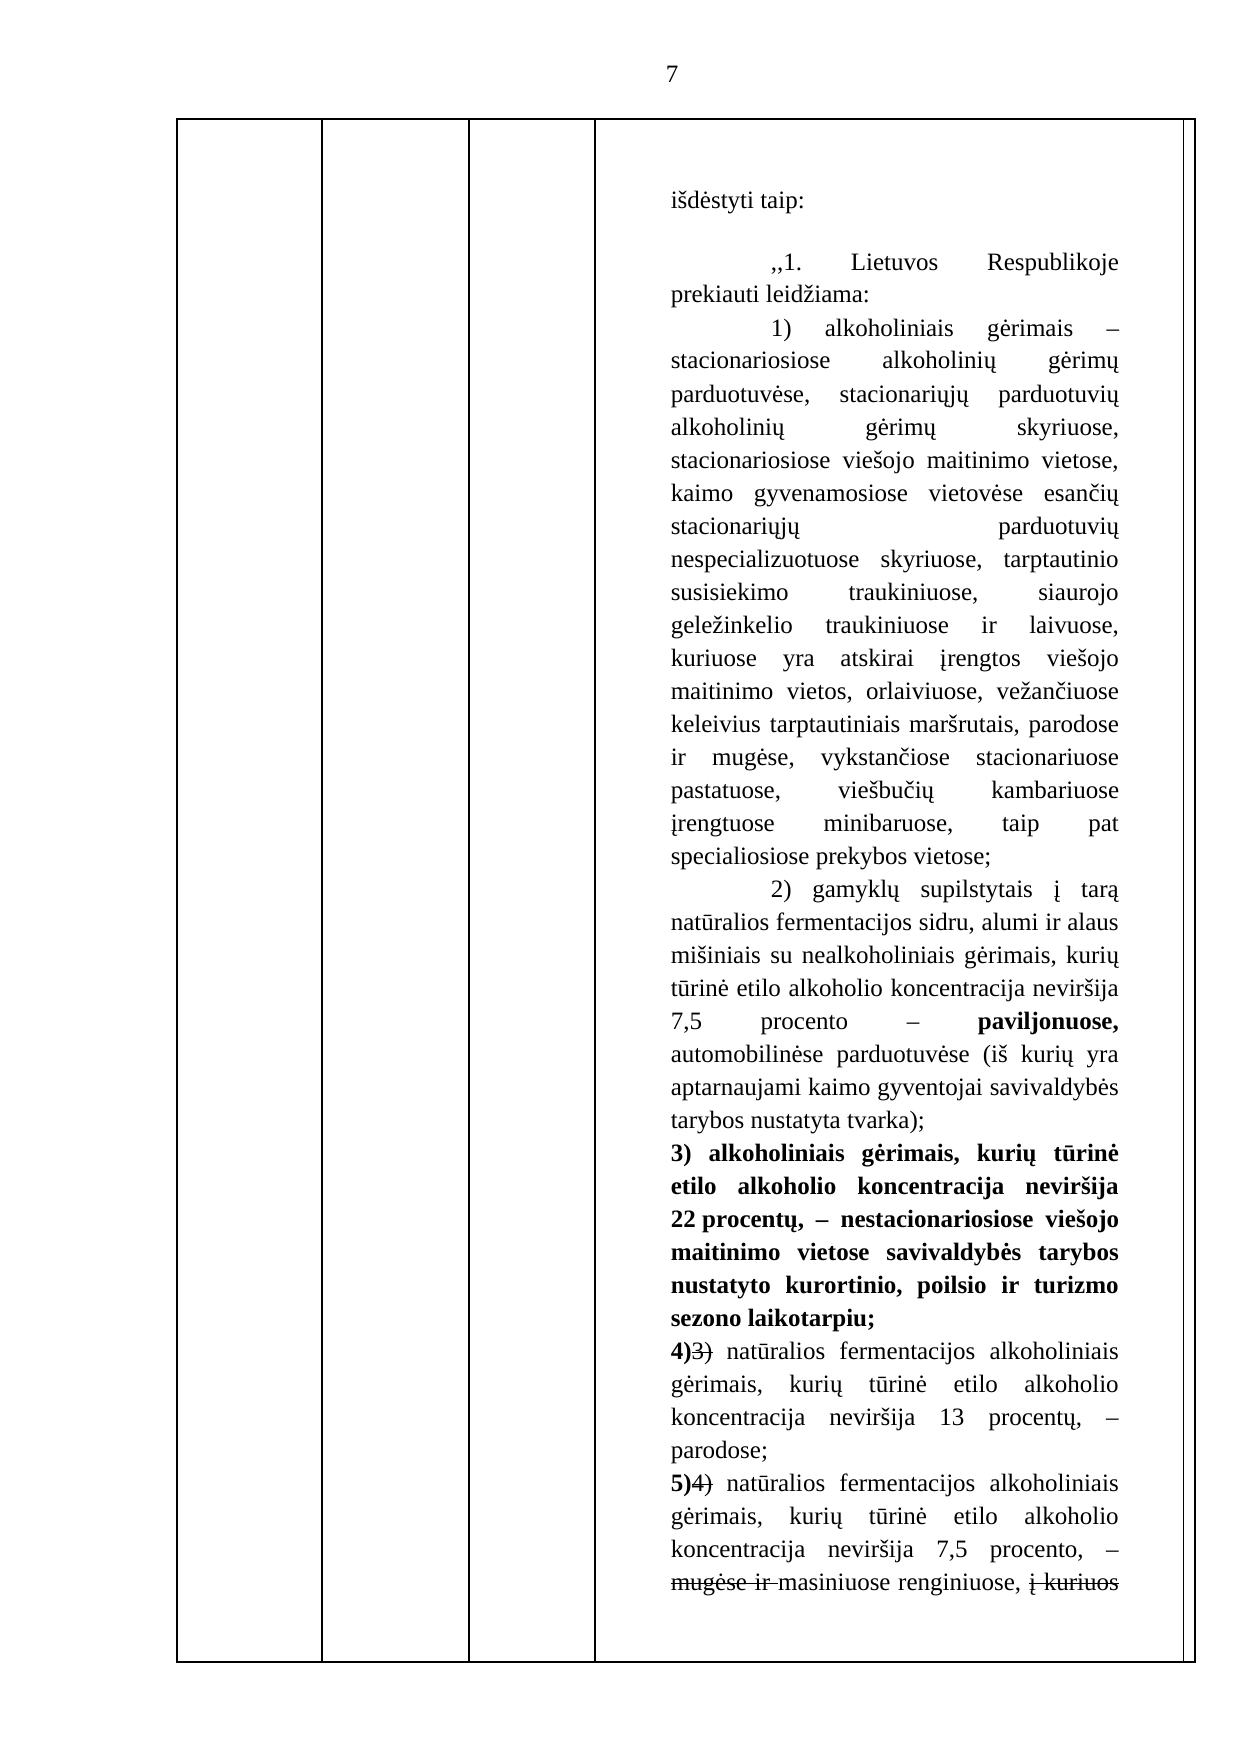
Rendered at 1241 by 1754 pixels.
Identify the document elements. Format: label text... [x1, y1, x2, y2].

table_cell [470, 120, 594, 1661]
table_cell [178, 120, 321, 1661]
table_cell Argumentai: Vyriausybei pateikus Alkoholio kontrolės įstatymo Nr. I-857 2, 16, 16(1), 17, 18, 22, 28, 29 ir 34 straipsnių pakeitimo įstatymo projekto išvadą, o Seimo Sveikatos reikalų komitetui pateikus konsoliduotą įstatymo projekto versiją, buvo pakeistas alkoholio kontrolės priemonių balansas. Pasaulio sveikatos organizacija teigia, kad norint mažinti alkoholio vartojimo lygį yra būtina mažinti alkoholio prieinamumą, drausti reklamą ir mažinti alkoholio įperkamumą. Tačiau komiteto pateiktoje konsoliduotoje įstatymo projekto versijoje didžiąją dalį pasiūlymų sudaro neracionalūs ir ne į problemiškiausią alkoholio vartojimo atžvilgiu visuomenės segmentą orientuoti siūlymai: alkoholio vartojimo masiniuose renginiuose ir lauko kavinėse ribojimai, draudimas alkoholį gabenti ir laikyti viešose vietose alkoholinius produktus viešai matomoje pakuotėje bei kitos perteklinės priemonės, kurių kontrolė būtų sudėtingesnė nei teikiamama reali nauda. Siūlome atsisakyti perteklinio reguliavimo priemonių, kurios nepagrįstai ribotų prekybą alkoholiu lauko kavinėse (nestacionariose įstaigose ir paviljonuose) bei masinių renginių metu (siūlome, kaip ir iki šiol, teisę tai reguliuoti palikti savivaldybėms). Taip pat siūlome atsisakyti nepagrįsto ir akivaizdžiai perteklinio draudimo gabenti ir laikyti viešose vietose alkoholinius produktus viešai matomoje pakuotėje. Amžiaus, nuo kurio parduodamas alkoholis, ribą siūlome koreguoti nustatant, jog silpnas alkoholis (iki 15 laipsnių – į šią kategoriją patenka natūralios fermentacijos alus, vynas, sidras ir kiti gėrimai) būtų parduodamas nuo 18 metų, o stipresnis – tik nuo 20 metų. Galiausiai, siūlome subalansuoti alkoholio reklamos ribojimo politiką, visiškai uždraudžiant reklamą visuomenės informavimo priemonėse, tačiau paliekant galimybę masiniuose renginiuose (ir informacijoje apie tokius renginius) pateikti renginį remiančios ir alkoholinius gėrimus gaminančios arba ja prekiaujančios įmonės pavadinimą ir prekės ženklą. Taip pat siūlome palikti galimybę alkoholio gamintojų prekės ženklus ir kitą informaciją naudoti viešojo maitinimo ir prekybos įmonėse, kurios turi licenziją prekiauti alkoholiu. Pastebime, jog daugelis Alkoholio kontrolės įstatymo Nr. I-857 2, 16, 16(1), 17, 18, 22, 28, 29 ir 34 straipsnių pakeitimo įstatymo projekto pirminių nuostatų buvo išbalansuotos nepagrįstai atsisakant specializuotų alkoholio parduotuvių idėjos. Atsiradus tokioms parduotuvėms, atsirastų ir galimybė stipriai mažinti alkoholio prieinamumą. Siekdami efektyvaus alkoholio prieinamumo mažinimo bei suprasdami, kad tvarius ir ilgalaikius sprendimus Seime galima priimti tik konsensuso tarp politinių partijų būdu ir matydami, jog Vyriausybė niekaip neapsisprendžia specializuotų parduotuvių klausimu, artimiausiu metu teiksime švelnesnę, tačiau panašų kontrolės efektą turėsiančią alternatyvą specializuotų parduotuvių idėjai. Siūlysime gerokai griežtinti alkoholio prekybos vietų lizencijavimą pačios licenzijų išdavimo tvarkos keitimą, naudojant licenzijavimą kaip kontrolės įrankį. Šiuo tikslu siūlysime didinti licenzijų minimalą kainą, nustatyti jų kiekio savivaldybėse ribojamą, skirtingo stiprumo alkoholiui taikyti skirtingų licencijų kainą, o paties licencijų pirkimo vykdymą organizuoti aukciono būdu. Šiame etape teikiame pasiūlymus, kuriais yra siūlome atsisakyti Seimo Sveikatos reikalų komiteto pateiktų perteklinių ir nelogiškų pataisymų, sugrąžinant dabar galiojančią įstatymo redakciją (1, 2, 3, 4, 5 pasiūlymai) arba siūlome naujas (5, 6 pasiūlymas) ar anksčiau mūsų registruotas alternatyvias nuostatas (7 pasiūlymas). 1 pasiūlymas: pakeisti Projekto 1 straipsnį ir jį išdėstyti taip: „1 straipsnis. 2 straipsnio pakeitimas 1. Pakeisti 2 straipsnio 17 dalį ir ją išdėstyti taip: „17. Mažmeninės prekybos vieta – parduotuvė, automobilinė parduotuvė, paviljonas, ir kitos vietos, kuriuose kuriose verčiamasi mažmenine prekyba ir kurie kurios yra įrengti įrengtos laikantis maisto tvarkymą reglamentuojančių teisės aktų reikalavimų.“ 2. Pripažinti netekusiomis galios 2 straipsnio 20 ir 21 dalis. 20. Nestacionarioji mažmeninės prekybos vieta – mažmeninės prekybos vieta, įrengta Nekilnojamojo turto registre neregistruojamame laikinajame statinyje. 21. Nestacionarioji viešojo maitinimo vieta – viešojo maitinimo vieta, įrengta Nekilnojamojo turto registre neregistruojamame laikinajame statinyje. 3. Pripažinti netekusia galios 2 straipsnio 24 dalį. 24. Paviljonas – Nekilnojamojo turto registre neregistruojamas ir į žemę įleistų pamatų neturintis laikinas statinys, pagamintas gamykloje ar pastatytas iš surenkamų konstrukcijų ir turintis viduje įrengtą prekybos salę pirkėjams aptarnauti. 2 pasiūlymas: pakeisti Projekto 2 straipsnį ir jį išdėstyti taip: straipsnis. 16 straipsnio pakeitimas Pakeisti 16 straipsnio 3 dalį ir ją išdėstyti taip: ,,3. Mažmenine prekyba alkoholiniais gėrimais leidžiama verstis tik turint licenciją verstis mažmenine prekyba alkoholiniais gėrimais. Licencijas ir jų dublikatus išduoda, papildo, rekvizitus patikslina atitinkamos savivaldybės vykdomoji institucija. Licencijos verstis sezonine mažmenine prekyba alumi, alaus mišiniais su nealkoholiniais gėrimais, natūralios fermentacijos sidru, kurio tūrinė etilo alkoholio koncentracija neviršija 7,5 procento, ir alkoholiniais gėrimais, kurių tūrinė etilo alkoholio koncentracija neviršija 22 procentų, kurortuose ir kitose savivaldybių tarybų nustatytose poilsio bei turizmo teritorijose išduodamos įmonėms, Europos juridiniams asmenims ir jų filialams savivaldybių tarybų nustatyto kurortinio, poilsio bei turizmo sezono laikotarpiui. Vienkartinės licencijos verstis mažmenine prekyba natūralios fermentacijos alkoholiniais gėrimais, kurių tūrinė etilo alkoholio koncentracija neviršija 13 procentų, parodose, natūralios fermentacijos alkoholiniais gėrimais, kurių tūrinė etilo alkoholio koncentracija neviršija 7,5 procento, mugėse ir masiniuose renginiuose, į kuriuos patekimas yra mokamas ir ribojamas, ir mugėse, taip pat verstis mažmenine prekyba visais alkoholiniais gėrimais parodose ir mugėse, vykstančiose stacionariuose pastatuose, išduodamos teisę verstis mažmenine prekyba atitinkamų grupių alkoholiniais gėrimais turinčioms įmonėms, Europos juridiniams asmenims ir jų filialams ne ilgesniam kaip renginio trukmės laikui. Kitos licencijos verstis mažmenine prekyba alkoholiniais gėrimais išduodamos įmonėms, Europos juridiniams asmenims ir jų filialams neterminuotam laikui.” Pakeisti 16 straipsnio 3 dalį ir ją išdėstyti taip: ,,3. Mažmenine prekyba alkoholiniais gėrimais leidžiama verstis tik turint licenciją verstis mažmenine prekyba alkoholiniais gėrimais. Licencijas ir jų dublikatus išduoda, papildo, rekvizitus patikslina atitinkamos savivaldybės vykdomoji institucija. Licencijos verstis sezonine mažmenine prekyba alumi, alaus mišiniais su nealkoholiniais gėrimais, natūralios fermentacijos sidru, kurio tūrinė etilo alkoholio koncentracija neviršija 7,5 procento, ir alkoholiniais gėrimais, kurių tūrinė etilo alkoholio koncentracija neviršija 22 procentų, kurortuose ir kitose savivaldybių tarybų nustatytose poilsio bei turizmo teritorijose išduodamos įmonėms, Europos juridiniams asmenims ir jų filialams savivaldybių tarybų nustatyto kurortinio, poilsio bei turizmo sezono laikotarpiui. Vienkartinės licencijos verstis mažmenine prekyba natūralios fermentacijos alkoholiniais gėrimais, kurių tūrinė etilo alkoholio koncentracija neviršija 13 procentų, parodose, natūralios fermentacijos alkoholiniais gėrimais, kurių tūrinė etilo alkoholio koncentracija neviršija 7,5 procento, mugėse ir masiniuose renginiuose, į kuriuos patekimas yra mokamas ir ribojamas, ir mugėse, taip pat verstis mažmenine prekyba visais alkoholiniais gėrimais parodose ir mugėse, vykstančiose stacionariuose pastatuose, išduodamos teisę verstis mažmenine prekyba atitinkamų grupių alkoholiniais gėrimais turinčioms įmonėms, Europos juridiniams asmenims ir jų filialams ne ilgesniam kaip renginio trukmės laikui. Kitos licencijos verstis mažmenine prekyba alkoholiniais gėrimais išduodamos įmonėms, Europos juridiniams asmenims ir jų filialams neterminuotam laikui.” 3 pasiūlymas: Pakeisti Projekto 3 straipsnį ir jį išdėstyti taip: 3 straipsnis. 161 straipsnio pakeitimas Pakeisti 161 straipsnį ir jį išdėstyti taip: ,,161 straipsnis. Prekybos alkoholiniais gėrimais vieta Šiame Įstatyme prekybos alkoholiniais gėrimais vieta laikomos parduotuvių, paviljonų, restoranų, kavinių, barų, bufetų, kitos mažmeninės prekybos ir viešojo maitinimo vietų patalpos, automobilinės parduotuvės, kuriose alkoholiniai gėrimai parduodami vartotojui, taip pat viešbučių kambarių minibarai. Kai koncertų, cirko, sporto, diskotekų ir kitų masinių renginių (vykstančių patalpose), teatro spektaklių, kino ir videofilmų demonstravimo vietose alkoholiniai gėrimai parduodami ne prekybai skirtose atskirose patalpose, prekybos alkoholiniais gėrimais vieta laikoma prekybai skirta patalpų dalis, kurioje leidžiama parduoti ir vartoti alkoholinius gėrimus. Aptarnaujant pirkėjus lauko sąlygomis, prekybos alkoholiniais gėrimais vieta laikoma alkoholinių gėrimų pardavimo vieta ir alkoholiniams gėrimams vartoti įrengtos vietos (stalai, pavėsinės, kiti įrenginiai).“ 4 pasiūlymas: Pakeisti Projekto 4 straipsnį ir jį išdėstyti taip: 4 straipsnis. 17 straipsnio pakeitimas Pakeisti 17 straipsnio 4 dalį ir ją išdėstyti taip: „4. Fiziniams asmenims draudžiama Lietuvos Respublikoje įsigyti alkoholinius gėrimus, teisės aktų nustatyta tvarka nepaženklintus specialiais ženklais – banderolėmis. Fiziniams asmenims draudžiama gabenti ir laikyti viešose vietose, išskyrus prekybos alkoholiniais gėrimais vietas, alkoholinius produktus viešai matomoje pakuotėje. Fiziniams asmenims draudžiama vartoti, laikyti ir gabenti alkoholio produktus atidarytoje pakuotėje automobilių salonuose, išskyrus autotransporto priemones, kurių salonas yra stacionariai atskirtas nuo vairuotojo vietos. Fiziniams asmenims, turintiems verslo liudijimą, suteikiantį teisę verstis išvežiojamąja prekyba maisto produktais, ir vykdantiems verslo liudijime numatytą veiklą, draudžiama jų darbo metu specialiai šiai prekybai pritaikytose automobilinėse parduotuvėse laikyti ir gabenti alkoholio produktus, taip pat taksi vairuotojams jų darbo metu draudžiama taksi automobiliuose laikyti ir gabenti alkoholio produktus. Draudžiama fiziniams asmenims išnešti iš viešojo maitinimo vietų jose įsigytus alkoholinius gėrimus pirmadieniais–šeštadieniais iki 10 valandos ir nuo 20 valandos, o sekmadieniais – iki 10 valandos ir nuo 15 valandos iki pirmadienio 10 valandos. Fiziniams asmenims taikomą alkoholio produktų laikymo ir gabenimo tvarką nustato Lietuvos Respublikos Vyriausybė ar jos įgaliota institucija.“ 5 pasiūlymas: Pakeisti Projekto 5 straipsnį ir jį išdėstyti taip: 5 straipsnis. 18 straipsnio pakeitimas 1. Pakeisti 18 straipsnio 1 dalies 5 punktą ir jį išdėstyti taip: 5) natūralios fermentacijos alkoholiniais gėrimais, kurių tūrinė etilo alkoholio koncentracija neviršija 7,5 procento, – mugėse ir masiniuose renginiuose, į kuriuos patekimas yra mokamas ir ribojamas.” 2. Pakeisti 18 straipsnio 1 dalį ir ją išdėstyti taip: ,,1. Lietuvos Respublikoje prekiauti leidžiama: 1) alkoholiniais gėrimais – stacionariosiose alkoholinių gėrimų parduotuvėse, stacionariųjų parduotuvių alkoholinių gėrimų skyriuose, stacionariosiose viešojo maitinimo vietose, kaimo gyvenamosiose vietovėse esančių stacionariųjų parduotuvių nespecializuotuose skyriuose, tarptautinio susisiekimo traukiniuose, siaurojo geležinkelio traukiniuose ir laivuose, kuriuose yra atskirai įrengtos viešojo maitinimo vietos, orlaiviuose, vežančiuose keleivius tarptautiniais maršrutais, parodose ir mugėse, vykstančiose stacionariuose pastatuose, viešbučių kambariuose įrengtuose minibaruose, taip pat specialiosiose prekybos vietose; 2) gamyklų supilstytais į tarą natūralios fermentacijos sidru, alumi ir alaus mišiniais su nealkoholiniais gėrimais, kurių tūrinė etilo alkoholio koncentracija neviršija 7,5 procento – paviljonuose, automobilinėse parduotuvėse (iš kurių yra aptarnaujami kaimo gyventojai savivaldybės tarybos nustatyta tvarka); 3) alkoholiniais gėrimais, kurių tūrinė etilo alkoholio koncentracija neviršija 22 procentų, – nestacionariosiose viešojo maitinimo vietose savivaldybės tarybos nustatyto kurortinio, poilsio ir turizmo sezono laikotarpiu; 4)3) natūralios fermentacijos alkoholiniais gėrimais, kurių tūrinė etilo alkoholio koncentracija neviršija 13 procentų, – parodose; 5)4) natūralios fermentacijos alkoholiniais gėrimais, kurių tūrinė etilo alkoholio koncentracija neviršija 7,5 procento, – mugėse ir masiniuose renginiuose, į kuriuos patekimas yra mokamas ir ribojamas, ir mugėse.” 3. Pakeisti 18 straipsnio 3 dalies 3 punktą ir jį išdėstyti taip: ,,3) mugėse ir masiniuose renginiuose, į kuriuos patekimas yra mokamas ir ribojamas, ir mugėse (išskyrus natūralios fermentacijos alkoholinius gėrimus, kurių tūrinė etilo alkoholio koncentracija neviršija 7,5 procento), parodose (išskyrus natūralios fermentacijos alkoholinius gėrimus, kurių tūrinė etilo alkoholio koncentracija neviršija 13 procentų);” 4. Pakeisti 18 straipsnio 3 dalies 9 punktą ir jį išdėstyti taip: „9) sporto varžybų metu. Šis draudimas netaikomas alkoholiniams gėrimams, kurių tūrinė etilo alkoholio koncentracija neviršija 7,5 procento, jeigu nepriimtas savivaldybės tarybos sprendimas, numatytas šio straipsnio 8 dalyje; 5. Pakeisti 18 straipsnio 3 dalies 11 punktą ir jį išdėstyti taip: „11) pirmadieniais-šeštadieniais iki 10 valandos ir nuo 20 valandos, o sekmadieniais – iki 10 valandos ir nuo 15 valandos iki pirmadienio 10 valandos mažmeninės prekybos vietose (išskyrus savivaldybių tarybų ribojamus atvejus). Šis draudimas netaikomas alkoholiniams gėrimams, parduodamiems tarptautinio susisiekimo traukiniuose, laivuose, orlaiviuose, vežančiuose keleivius tarptautiniais maršrutais, viešbučių kambariuose įrengtuose minibaruose, neapmuitinamose parduotuvėse ir specialiosiose prekybos vietose;”. 6. Pakeisti 18 straipsnio 3 dalies 13 punktą ir jį išdėstyti taip: „13) pirmadieniais-šeštadieniais iki 10 valandos ir nuo 20 valandos, o sekmadieniais – iki 10 valandos ir nuo 15 valandos iki pirmadienio 10 valandos viešojo maitinimo vietose, turinčiose licencijas mažmeninei prekybai alkoholiniais gėrimais. Šis draudimas netaikomas viešojo maitinimo vietose, turinčiose licencijas mažmeninei prekybai alkoholiniais gėrimais, parduodamiems pilstomiems alkoholiniams gėrimams ir tik vartoti vietoje. 7. Pakeisti 18 straipsnio 3 dalies 14 punktą ir jį išdėstyti taip: „14) švenčių, masinių renginių, parodų, koncertų, teatro spektaklių, cirko ir kitų renginių, dėl kurių yra priimtas savivaldybės tarybos sprendimas, numatytas šio straipsnio 8 dalyje, metu.” 8. Papildyti 18 straipsnio 3 dalį 15 punktu: ,,15) masinių renginių, į kuriuos patekimas yra nemokamas ir nėra ribojamas, metu šių renginių vietose.“ 9. Pakeisti 18 straipsnio 4 dalies 1 punktą ir jį išdėstyti taip: ,,1) pilstomus alkoholinius gėrimus. Šis draudimas netaikomas alkoholiniams gėrimams, parduodamiems stacionariosiose viešojo maitinimo vietose, stacionariuose pastatuose vykstančiose parodose ir mugėse, tarptautinio susisiekimo traukiniuose, siaurojo geležinkelio traukiniuose ir laivuose, kuriuose yra atskirai įrengtos viešojo maitinimo vietos, orlaiviuose, vežančiuose keleivius tarptautiniais maršrutais, alkoholiniams gėrimams (kurių tūrinė etilo alkoholio koncentracija neviršija 22 procentų), parduodamiems nestacionariosiose viešojo maitinimo vietose savivaldybės tarybos nustatyto kurortinio, poilsio ir turizmo sezono laikotarpiu, taip pat pilstomiems alui, alaus mišiniams su nealkoholiniais gėrimais ir natūralios fermentacijos sidrui, parduodamiems firminėse alkoholinių gėrimų gamybos įmonių parduotuvėse, pilstomiems alui, alaus mišiniams su nealkoholiniais gėrimais ir natūralios fermentacijos sidrui (kurių tūrinė etilo alkoholio koncentracija neviršija 7,5 procento), parduodamiems parodose, mugėse ir masiniuose renginiuose, į kuriuos patekimas yra mokamas ir ribojamas, parodose ir mugėse;” 10. Pakeisti 18 straipsnio 4 dalies 1 punktą ir jį išdėstyti taip: ,,1) pilstomus alkoholinius gėrimus. Šis draudimas netaikomas alkoholiniams gėrimams, parduodamiems stacionariosiose viešojo maitinimo vietose, stacionariuose pastatuose vykstančiose parodose ir mugėse, tarptautinio susisiekimo traukiniuose, siaurojo geležinkelio traukiniuose ir laivuose, kuriuose yra atskirai įrengtos viešojo maitinimo vietos, orlaiviuose, vežančiuose keleivius tarptautiniais maršrutais, alkoholiniams gėrimams (kurių tūrinė etilo alkoholio koncentracija neviršija 22 procentų), parduodamiems nestacionariosiose viešojo maitinimo vietose savivaldybės tarybos nustatyto kurortinio, poilsio ir turizmo sezono laikotarpiu, taip pat pilstomiems alui, alaus mišiniams su nealkoholiniais gėrimais ir natūralios fermentacijos sidrui, parduodamiems firminėse alkoholinių gėrimų gamybos įmonių parduotuvėse, pilstomiems alui, alaus mišiniams su nealkoholiniais gėrimais ir natūralios fermentacijos sidrui (kurių tūrinė etilo alkoholio koncentracija neviršija 7,5 procento), parduodamiems parodose, mugėse ir masiniuose renginiuose, į kuriuos patekimas yra mokamas ir ribojamas, parodose ir mugėse;” 11.Pakeisti 18 straipsnio 4 dalies 3 punktą ir jį išdėstyti taip: „3) alkoholinius gėrimus, kurių tūrinė etilo alkoholio koncentracija neviršija 15 procentų, asmenims, jaunesniems kaip 18 20 metų, o alkoholinius gėrimus, kurių tūrinė etilo alkoholio koncentracija viršija 16 procentų, asmenims jaunesniems kaip 20 metų;“. 12. Pakeisti 18 straipsnio 5 dalį ir ją išdėstyti taip: „5. Alkoholinių gėrimų pardavėjai turi teisę iš visų alkoholinius gėrimus perkančių asmenų reikalauti pateikti asmens tapatybę liudijantį dokumentą, o kai yra abejonių, kad asmuo yra jaunesnis negu. 25 metų, privalo iš perkančio alkoholinius gėrimus asmens reikalauti pateikti asmens tapatybę liudijantį dokumentą. Jeigu toks asmuo nepateikia jo tapatybę liudijančio dokumento, alkoholinių gėrimų pardavėjai privalo atsisakyti parduoti jam alkoholinius gėrimus.“ 13. Pakeisti 18 straipsnio 8 dalį ir ją išdėstyti taip: ,,8. Savivaldybių tarybos turi teisę riboti ar uždrausti prekybą alkoholiniais gėrimais švenčių, parodų, koncertų, teatro spektaklių, cirko ir kitų masinių renginių, į kuriuos patekimas yra mokamas ir ribojamas, parodų, koncertų, teatro spektaklių, cirko ir kitų renginių metu.” 14. Pakeisti 18 straipsnio 9 dalį ir ją išdėstyti taip: „9. Savivaldybių tarybos, siekdamos užtikrinti viešąją tvarką ir visuomenės saugumą ir įvertinusios prekybos alkoholiniais gėrimais vietą, gyventojų, bendrijų, bendruomenių ar jų atstovų, asociacijų ar kitų institucijų raštu pareikštą nuomonę, policijos komisariatų pasiūlymus, turi teisę riboti laiką, kuriuo leidžiama prekiauti alkoholiniais gėrimais, nustatyti vietas ir (ar) teritorijas, kuriose draudžiama prekiauti alkoholiniais gėrimais, neišduoti licencijos verstis mažmenine prekyba alkoholiniais gėrimais.” 6 pasiūlymas: Pakeisti Projekto 6 straipsnį ir jį išdėstyti taip: 6 straipsnis. 22 straipsnio pakeitimas Pakeisti 22 straipsnio 1 dalies 5 punktą ir jį išdėstyti taip: „5) sporto renginių varžybų metu salėse, kuriose jie vyksta;” Pakeisti 22 straipsnio 1 dalies 6 punktą ir jį išdėstyti taip: „6) švenčių, masinių renginių, į kuriuos patekimas yra nemokamas ir nėra ribojamas, šių renginių vietose, taip pat švenčių, parodų, koncertų, teatro spektaklių, cirko ir kitų renginių, dėl kurių yra priimtas savivaldybės tarybos sprendimas, numatytas šio įstatymo 18 straipsnio 8 dalyje, metu;” Pakeisti 22 straipsnio 1 dalies 7 punktą ir jį išdėstyti taip: „7) parodose, mugėse ir masiniuose renginiuose, į kuriuos patekimas yra mokamas ir ribojamas, išskyrus alkoholinius gėrimus, įsigytus parodose, mugėse ir masiniuose renginiuose, į kuriuos patekimas yra mokamas ir ribojamas ir kuriuose savivaldybių tarybų nustatyta tvarka įmonėms, Europos juridiniams asmenims ar jų filialams yra išduotos licencijos prekiauti alkoholiniais gėrimais. 4. Pakeisti 22 straipsnio 2 dalį ir ją išdėstyti taip: „2. Lietuvos Respublikoje draudžiama asmenims iki 18 20 metų vartoti alkoholinius gėrimus, kurių tūrinė etilo alkoholio koncentracija neviršija 15 procentų, ar jų turėti, o asmenims iki 20 metų – alkoholinius gėrimus, kurių tūrinė etilo alkoholio koncentracija viršija 16 procentų, ar jų turėti. Draudimas turėti alkoholinių gėrimų netaikomas asmenims nuo 18 metų, jeigu alkoholinių gėrimų turėjimas yra tokių asmenų darbo veiklos (pobūdžio) dalis darbo vietoje ir darbo metu.“ 5.Pakeisti 22 straipsnio 3 dalį ir ją išdėstyti taip: “3. Licencijas verstis mažmenine prekyba alkoholiniais gėrimais turinčios įmonės, Europos juridiniai asmenys ir jų filialai, vykdantys viešojo maitinimo veiklą, privalo užtikrinti, kad prekybos alkoholiniais gėrimais vietose asmenys iki 18 20 metų nevartotų alkoholinių gėrimų, kurių tūrinė etilo alkoholio koncentracija neviršija 15 procentų, o asmenys iki 20 metų – alkoholinių gėrimų, kurių tūrinė etilo alkoholio koncentracija viršija 16 procentų.” 7 pasiūlymas: Pakeisti Projekto 8 straipsnį ir jį išdėstyti taip: 8 straipsnis. 29 straipsnio pakeitimas Pakeisti 29 straipsnį ir jį išdėstyti taip: „29 straipsnis. Alkoholio reklamos ribojimas draudimas Pakeisti 29 straipsnį ir jį išdėstyti taip: „29 straipsnis. Alkoholio reklamos ribojimas draudimas 1. Lietuvos Respublikoje draudžiama visų formų alkoholio reklama draudžiama: 1) skirta vaikams ir paaugliams iki 18 metų; 2) kurioje dalyvauja asmenys iki 18 metų; 3) kurioje dalyvauja sportininkai, gydytojai, politikai, meno ir mokslo įžymybės, kiti garsūs visuomenės veikėjai, naudojamas jų asmuo, vardas, atvaizdas ir pan.; 4) siejanti alkoholio vartojimą su fizinės būklės pagerėjimu; 5) siejanti alkoholio vartojimą su vairavimu; 6) siejanti alkoholio vartojimą su psichinės veiklos pagerėjimu, asmeninių problemų sprendimu; 7) siejanti alkoholio vartojimą su stimuliuojančiomis, raminančiomis ir kitomis gydomosiomis savybėmis; 8) siejanti alkoholio vartojimą su socialine sėkme, padidintu seksualiniu aktyvumu; 9) palankiai vaizduojanti nesaikingą alkoholinių gėrimų vartojimą ar neigiamai atsiliepianti apie abstinenciją ir saikingumą; 10) pateikianti didesnę tūrinę etilo alkoholio koncentraciją kaip alkoholinių gėrimų privalumą; 11) pateikianti neteisingą ir (ar) klaidinančią informaciją apie alkoholinius gėrimus. 2. Alkoholio reklama draudžiama: 1) visuomenės informavimo priemonėse; 2) koncertų, cirko, diskotekų, jaunimo sporto ir laisvalaikio renginių, kitų masinių renginių, teatro spektaklių, kino ir videofilmų demonstravimo vietose, išskyrus šių renginių vietose esančias prekybos vietas. Masiniuose renginiuose (išskyrus vaikams ir paaugliams iki 18 metų skirtus renginius) gali būti pateikiamas renginį remiančios ir alkoholinius gėrimus, kuriais leidžiama prekiauti masiniuose renginiuose, gaminančios arba jais prekiaujančios įmonės, Europos juridinio asmens ar jo filialo pavadinimas ir (ar) prekės ženklas, pagal turinį ir formą neprieštaraujantys teisės aktų reikalavimams; 3) švietimo, mokslo ir ugdymo įstaigose; 4) visose sveikatos priežiūros įstaigose; 5) visose socialinių paslaugų įstaigose; 6) visuomeninio transporto priemonių viduje ir išorėje; 7) degalinėse ir jų teritorijose, išskyrus jose esančias alkoholinių gėrimų prekybos vietas; 8) ant atvirlaiškių, vokų ir pašto ženklų; 9) mažmeninės prekybos ir viešojo maitinimo vietose, išskyrus alkoholinių gėrimų parduotuves ir viešojo maitinimo vietas, turinčias licencijas verstis mažmenine prekyba alkoholiniais gėrimais. 3. Loterijose, žaidimuose, konkursuose draudžiama teikti alkoholinius gėrimus kaip prizus arba kartu su jais. 4. Lietuvos Respublikoje išorinė alkoholio reklama yra draudžiama, išskyrus pavadinimų ir prekės ženklų demonstravimą informacijoje apie masinius renginius, kuriuos, pagal šio straipsnio 2 dalies 2 punkte numatytas nuostatas, remia alkoholinius gėrimus gaminančios arba jais prekiaujančios įmonės, Europos juridiniai asmenys ar jų filialai. 5. Reklama nelaikoma informacija apie alkoholinius gėrimus informaciniuose pranešimuose, kurie skirti tik alkoholio verslo specialistams, taip pat alkoholinius gėrimus gaminančių arba jais prekiaujančių įmonių, Europos juridinių asmenų ar jų filialų registruoti pavadinimai (jeigu alkoholinių gėrimų gamintojo pavadinimas yra sudedamoji šių įmonių, Europos juridinių asmenų ar jų filialų registruoto pavadinimo dalis) ir prekių ženklai, kai šie pavadinimai ir prekių ženklai pateikiami iškabose ant šių įmonių, Europos juridinių asmenų ar jų filialų buveinės ar padalinio pastato ir valdomo transporto. Reklama nelaikomi alkoholinius gėrimus gaminančių arba jais prekiaujančių įmonių, Europos juridinių asmenų ir jų filialų registruoti pavadinimai ar prekių ženklai, kai šie pavadinimai ar prekių ženklai nereguliariai ir netikėtai matomi Lietuvos Respublikos jurisdikcijai priklausančių transliuotojų ir retransliuotojų transliuojamose ar retransliuojamose programose ir kai šių pavadinimų ir prekių ženklų atvaizdai yra šalutiniai, palyginti su transliuojamos ar retransliuojamos programos vaizdais, taip pat Lietuvos Respublikos teisės aktuose ant alkoholinio gėrimo ir (ar) jo pirminės (prekinės) ar antrinės (grupinės) pakuotės nustatyti ženklinimo rekvizitai ir kita ženklinimo informacija; alkoholinių gėrimų eksponavimas (pateikimas parduoti), alkoholinio gėrimo grupė, pogrupis, kategorija, alkoholinio gėrimo kilmės šalis, geografinė nuoroda, regionas, alkoholinių gėrimų gamintojų ar alkoholiniais gėrimais prekiaujančių įmonių pavadinimai ir registruoti prekių ženklai, alkoholinio gėrimo kaina, kai ši informacija pateikiama mažmeninės prekybos ar viešojo maitinimo vietoje, kurioje alkoholiniai gėrimai parduodami vartotojui, ar alkoholinius gėrimus gaminančių ar jais prekiaujančių įmonių interneto svetainėse.“. 6. Kaip laikomasi šiame straipsnyje nustatytų reikalavimų, kontroliuoja Narkotikų, tabako ir alkoholio kontrolės departamentas. 7. Narkotikų, tabako ir alkoholio kontrolės departamentas, Lietuvos Respublikos Vyriausybės ar jos įgaliotos institucijos nustatyta tvarka atlikęs tyrimą ir nustatęs, kad elektroniniais ryšiais skleidžiama Lietuvos Respublikos rinkai skirta alkoholio reklama, turi teisę duoti privalomus nurodymus informacijos prieglobos paslaugų teikėjui ir (ar) tinklo paslaugų teikėjui skubiai pašalinti informacijos prieglobos paslaugų teikėjo saugomą informaciją, kuri naudojama skleidžiant alkoholio reklamą, arba panaikinti galimybę alkoholio reklamą pasiekti. 8. Narkotikų, tabako ir alkoholio kontrolės departamentas, siekdamas atlikti šio straipsnio 4 dalyje nurodytus veiksmus, privalo pateikti prašymą išduoti leidimą atlikti veiksmus Vilniaus apygardos administraciniam teismui. Prašyme išduoti leidimą atlikti veiksmus turi būti nurodytas įtariamą pažeidimą padariusio asmens vardas ir pavardė arba pavadinimas, o jeigu tokio asmens vardo, pavardės arba pavadinimo neįmanoma nustatyti ar šių duomenų nustatymas reikalauja neproporcingai daug sąnaudų, turi būti nurodytas asmens (asmenų), kurių naudai arba interesais skleidžiama alkoholio reklama, pavadinimas, įtariamų pažeidimų pobūdis ir numatomi veiksmai. Vilniaus apygardos administracinis teismas išnagrinėja prašymą išduoti leidimą atlikti veiksmus ir priima motyvuotą nutartį prašymą išduoti leidimą atlikti veiksmus patenkinti arba atmesti. Prašymas išduoti leidimą atlikti veiksmus turi būti išnagrinėtas ir nutartis priimta ne vėliau kaip per 3 dienas nuo prašymo išduoti leidimą atlikti veiksmus pateikimo momento. Jeigu Narkotikų, tabako ir alkoholio kontrolės departamentas nesutinka su Vilniaus apygardos administracinio teismo nutartimi atmesti prašymą išduoti leidimą atlikti veiksmus, jis turi teisę per 7 dienas nuo tokios nutarties priėmimo apskųsti šią nutartį Lietuvos vyriausiajam administraciniam teismui. Lietuvos vyriausiasis administracinis teismas turi išnagrinėti skundą dėl Vilniaus apygardos administracinio teismo nutarties atmesti prašymą išduoti leidimą atlikti veiksmus ne vėliau kaip per 7 dienas nuo Narkotikų, tabako ir alkoholio kontrolės departamento skundo priėmimo dienos. Narkotikų, tabako ir alkoholio kontrolės departamento atstovas turi teisę dalyvauti nagrinėjant skundą, kai skundas nagrinėjamas žodinio proceso tvarka. Lietuvos vyriausiojo administracinio teismo priimta nutartis yra galutinė ir neskundžiama. Teismai, nagrinėdami prašymus ir skundus dėl leidimo atlikti veiksmus išdavimo, privalo užtikrinti pateiktos informacijos ir planuojamų veiksmų slaptumą. [596, 120, 1183, 1661]
table_cell [323, 120, 468, 1661]
